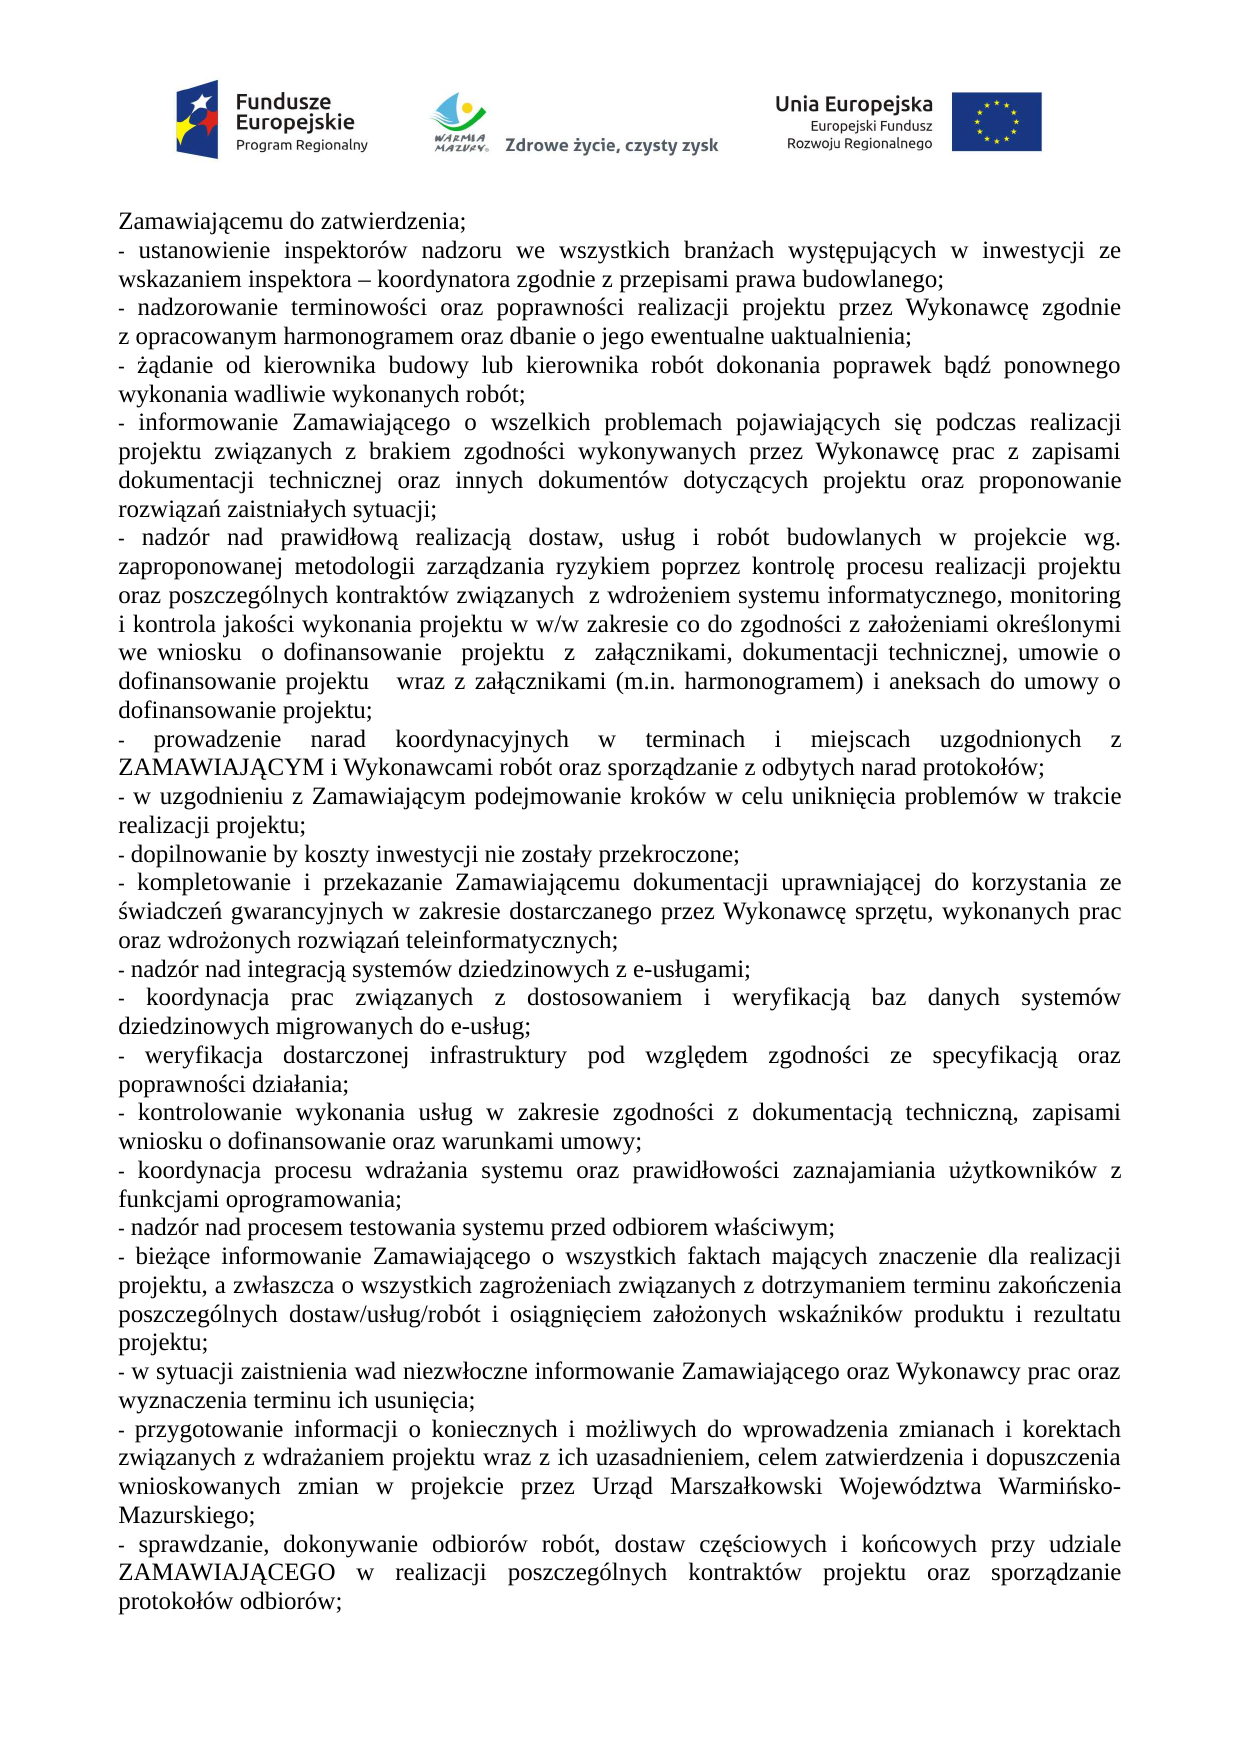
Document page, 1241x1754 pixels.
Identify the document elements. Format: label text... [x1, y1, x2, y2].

list weryfikacja dostarczonej infrastruktury pod względem zgodności ze specyfikacją oraz poprawności działania; [118, 1040, 1122, 1097]
list Zamawiającemu do zatwierdzenia; [118, 206, 1122, 235]
list nadzór nad prawidłową realizacją dostaw, usług i robót budowlanych w projekcie wg. zaproponowanej metodologii zarządzania ryzykiem poprzez kontrolę procesu realizacji projektu oraz poszczególnych kontraktów związanych z wdrożeniem systemu informatycznego, monitoring i kontrola jakości wykonania projektu w w/w zakresie co do zgodności z założeniami określonymi we wniosku o dofinansowanie projektu z załącznikami, dokumentacji technicznej, umowie o dofinansowanie projektu wraz z załącznikami (m.in. harmonogramem) i aneksach do umowy o dofinansowanie projektu; [118, 522, 1122, 724]
list sprawdzanie, dokonywanie odbiorów robót, dostaw częściowych i końcowych przy udziale ZAMAWIAJĄCEGO w realizacji poszczególnych kontraktów projektu oraz sporządzanie protokołów odbiorów; [118, 1529, 1122, 1615]
list kontrolowanie wykonania usług w zakresie zgodności z dokumentacją techniczną, zapisami wniosku o dofinansowanie oraz warunkami umowy; [118, 1097, 1122, 1155]
list w sytuacji zaistnienia wad niezwłoczne informowanie Zamawiającego oraz Wykonawcy prac oraz wyznaczenia terminu ich usunięcia; [118, 1356, 1122, 1414]
list koordynacja prac związanych z dostosowaniem i weryfikacją baz danych systemów dziedzinowych migrowanych do e-usług; [118, 982, 1122, 1040]
list ustanowienie inspektorów nadzoru we wszystkich branżach występujących w inwestycji ze wskazaniem inspektora – koordynatora zgodnie z przepisami prawa budowlanego; [118, 235, 1122, 292]
list nadzorowanie terminowości oraz poprawności realizacji projektu przez Wykonawcę zgodnie z opracowanym harmonogramem oraz dbanie o jego ewentualne uaktualnienia; [118, 292, 1122, 350]
list bieżące informowanie Zamawiającego o wszystkich faktach mających znaczenie dla realizacji projektu, a zwłaszcza o wszystkich zagrożeniach związanych z dotrzymaniem terminu zakończenia poszczególnych dostaw/usług/robót i osiągnięciem założonych wskaźników produktu i rezultatu projektu; [118, 1241, 1122, 1356]
picture [157, 60, 1061, 179]
list informowanie Zamawiającego o wszelkich problemach pojawiających się podczas realizacji projektu związanych z brakiem zgodności wykonywanych przez Wykonawcę prac z zapisami dokumentacji technicznej oraz innych dokumentów dotyczących projektu oraz proponowanie rozwiązań zaistniałych sytuacji; [118, 407, 1122, 522]
list koordynacja procesu wdrażania systemu oraz prawidłowości zaznajamiania użytkowników z funkcjami oprogramowania; [118, 1155, 1122, 1212]
list nadzór nad procesem testowania systemu przed odbiorem właściwym; [118, 1212, 1122, 1241]
list przygotowanie informacji o koniecznych i możliwych do wprowadzenia zmianach i korektach związanych z wdrażaniem projektu wraz z ich uzasadnieniem, celem zatwierdzenia i dopuszczenia wnioskowanych zmian w projekcie przez Urząd Marszałkowski Województwa Warmińsko-Mazurskiego; [118, 1414, 1122, 1529]
list prowadzenie narad koordynacyjnych w terminach i miejscach uzgodnionych z ZAMAWIAJĄCYM i Wykonawcami robót oraz sporządzanie z odbytych narad protokołów; [118, 724, 1122, 781]
list dopilnowanie by koszty inwestycji nie zostały przekroczone; [118, 839, 1122, 867]
list kompletowanie i przekazanie Zamawiającemu dokumentacji uprawniającej do korzystania ze świadczeń gwarancyjnych w zakresie dostarczanego przez Wykonawcę sprzętu, wykonanych prac oraz wdrożonych rozwiązań teleinformatycznych; [118, 867, 1122, 954]
list w uzgodnieniu z Zamawiającym podejmowanie kroków w celu uniknięcia problemów w trakcie realizacji projektu; [118, 781, 1122, 839]
list nadzór nad integracją systemów dziedzinowych z e-usługami; [118, 954, 1122, 982]
list żądanie od kierownika budowy lub kierownika robót dokonania poprawek bądź ponownego wykonania wadliwie wykonanych robót; [118, 350, 1122, 407]
